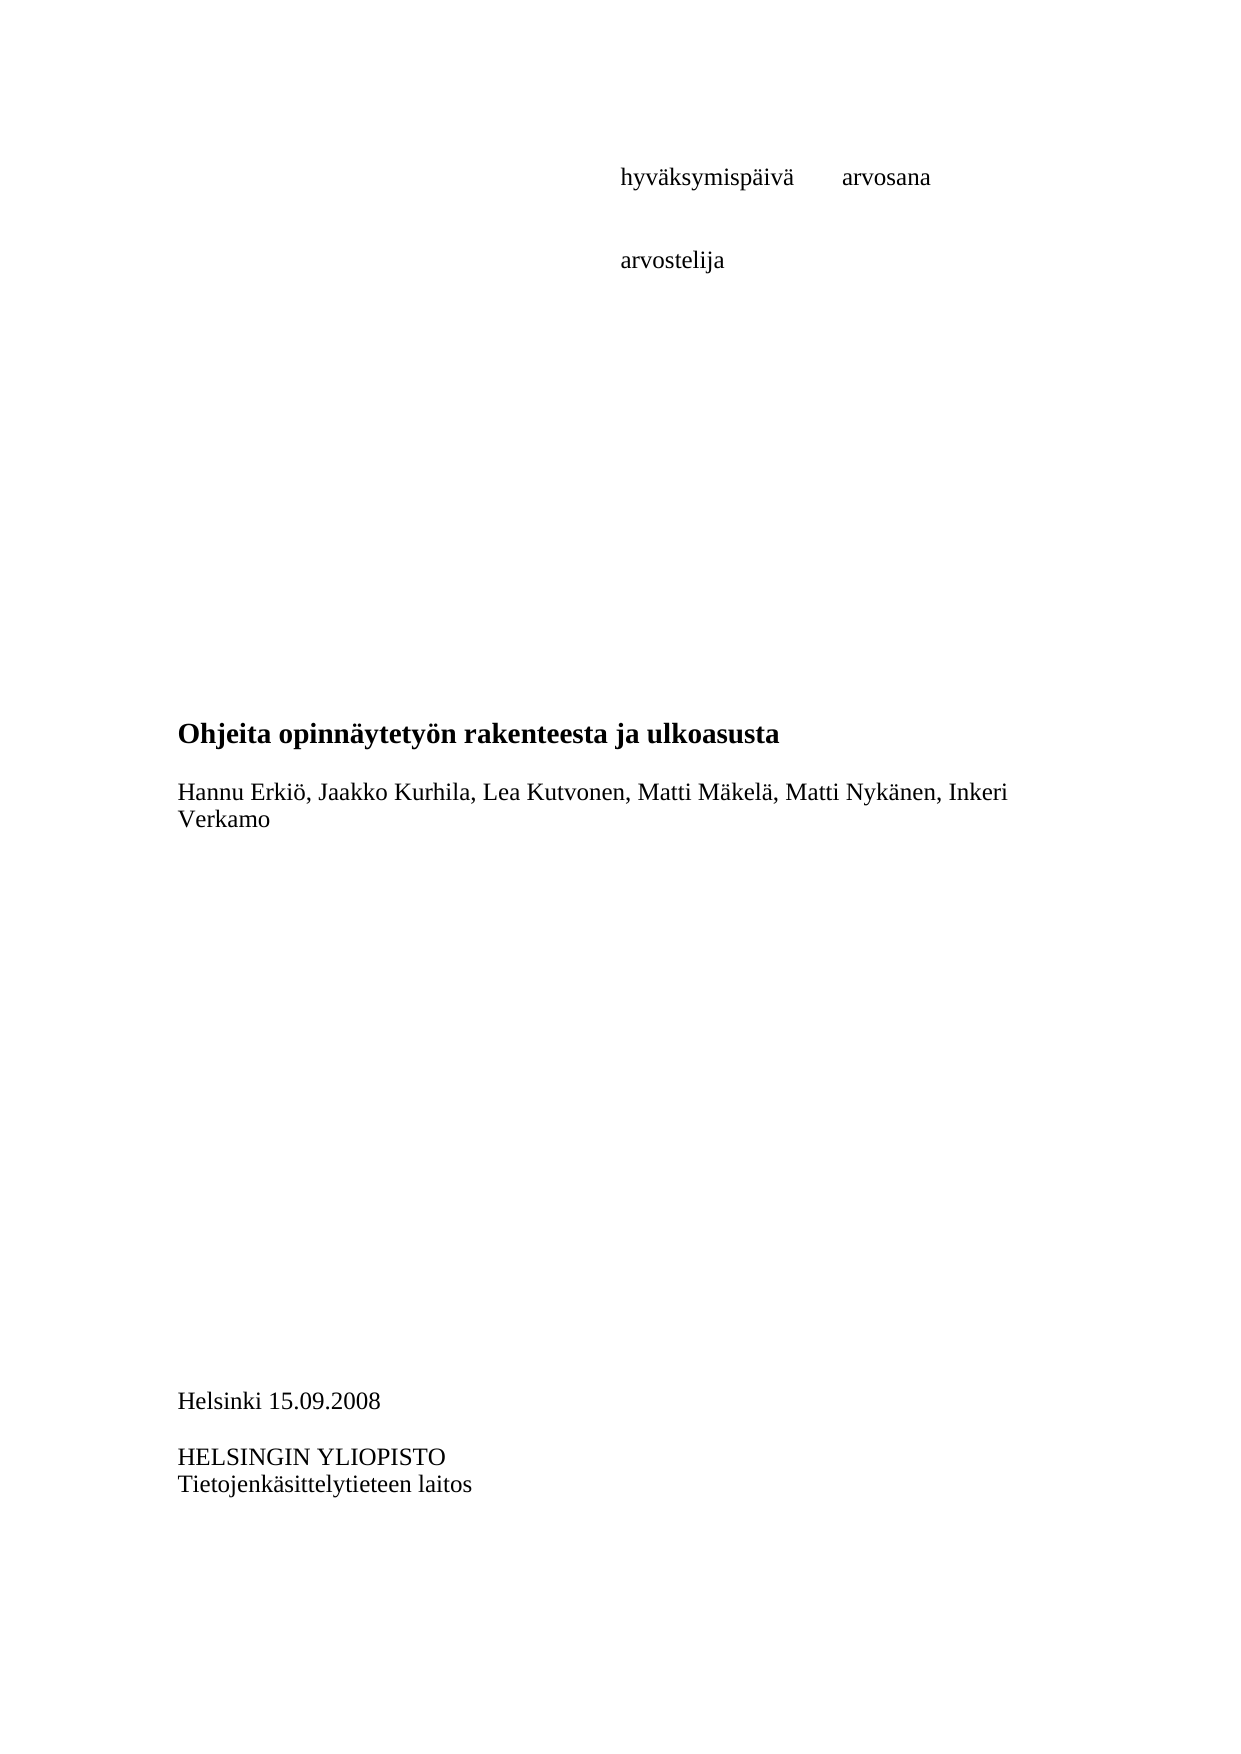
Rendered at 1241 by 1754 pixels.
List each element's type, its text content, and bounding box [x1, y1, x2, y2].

text Helsinki 15.09.2008 [177, 1387, 1063, 1415]
text arvostelija [177, 247, 1063, 274]
text Ohjeita opinnäytetyön rakenteesta ja ulkoasusta [177, 718, 1063, 750]
text hyväksymispäivä arvosana [177, 163, 1063, 191]
text Tietojenkäsittelytieteen laitos [177, 1470, 1063, 1498]
text HELSINGIN YLIOPISTO [177, 1443, 1063, 1470]
text Hannu Erkiö, Jaakko Kurhila, Lea Kutvonen, Matti Mäkelä, Matti Nykänen, Inkeri Verkamo [177, 778, 1063, 833]
